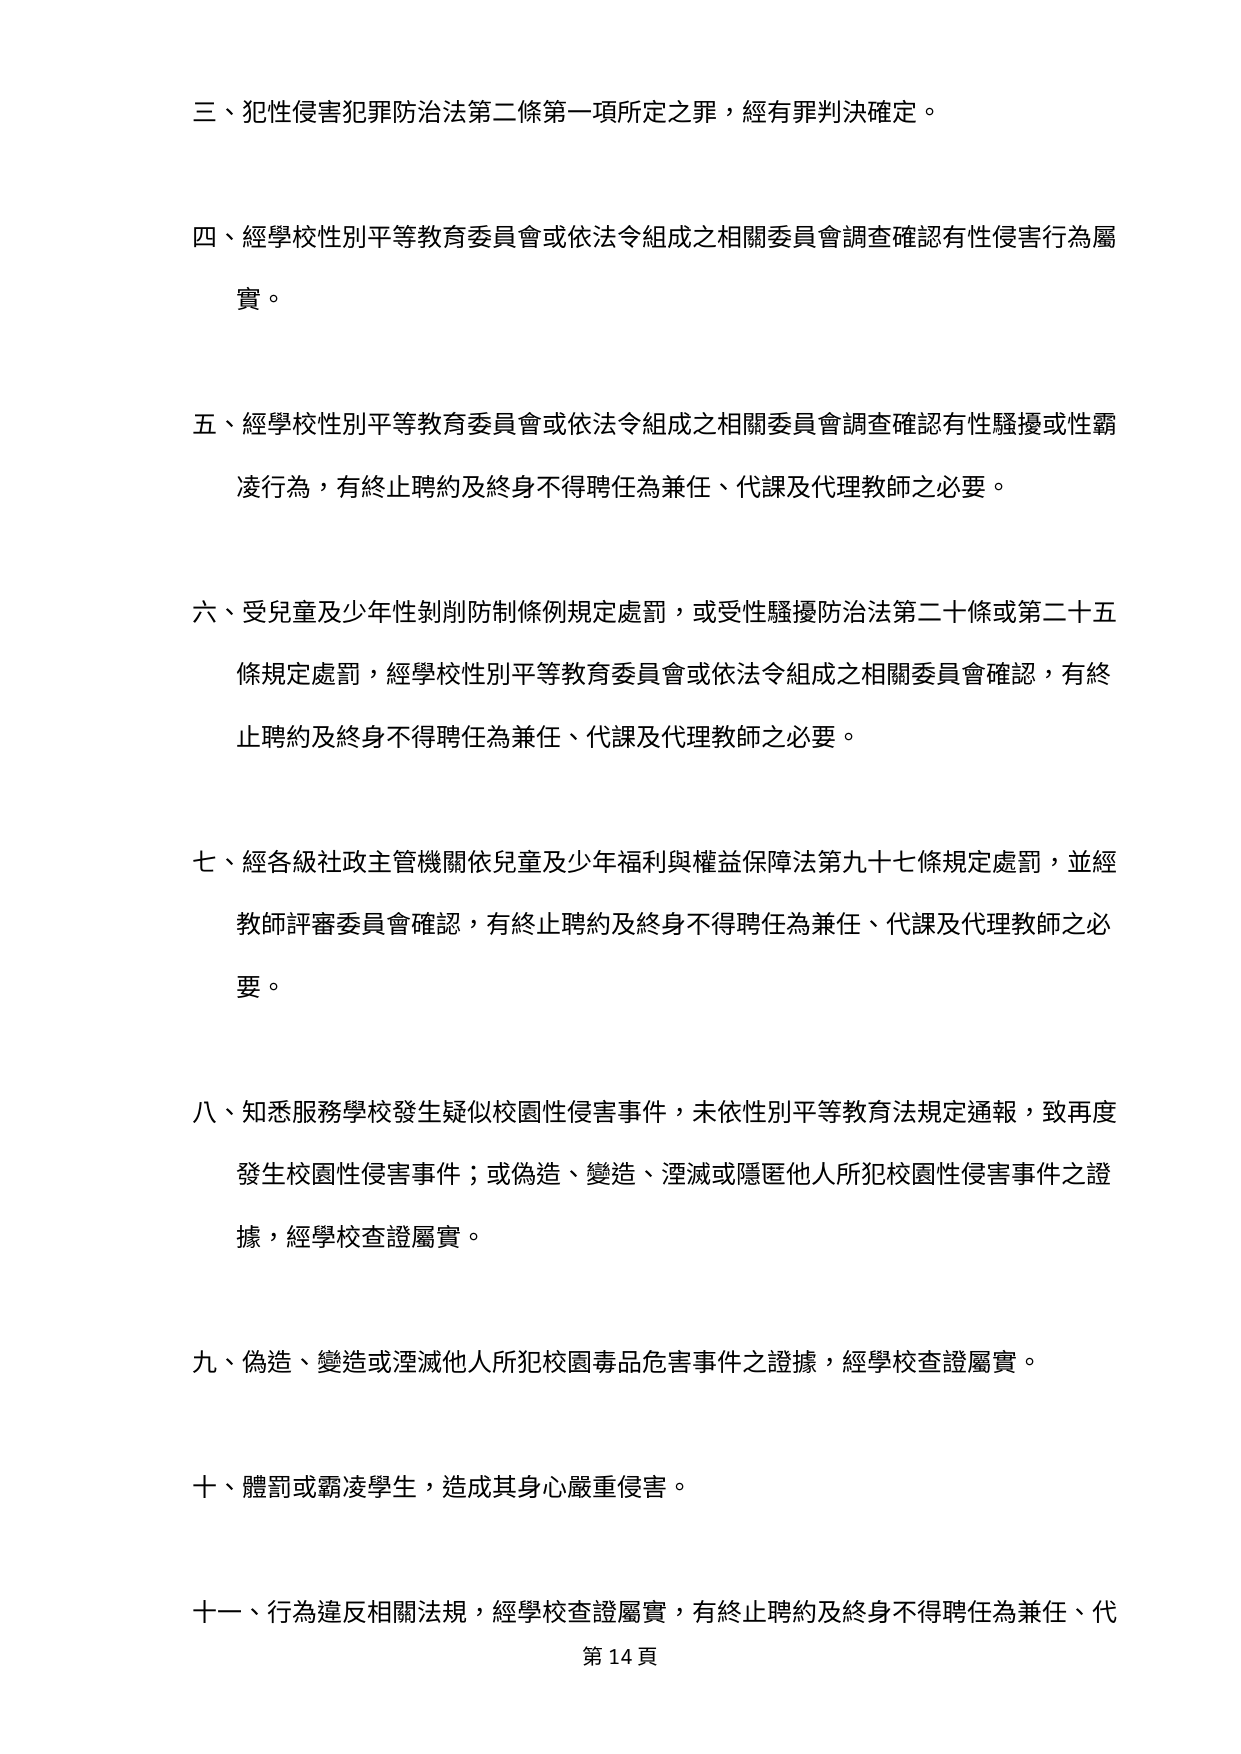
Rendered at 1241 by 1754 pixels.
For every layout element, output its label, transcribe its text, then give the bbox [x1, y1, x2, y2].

text 五、經學校性別平等教育委員會或依法令組成之相關委員會調查確認有性騷擾或性霸凌行為，有終止聘約及終身不得聘任為兼任、代課及代理教師之必要。 [192, 381, 1122, 506]
text 四、經學校性別平等教育委員會或依法令組成之相關委員會調查確認有性侵害行為屬實。 [192, 193, 1122, 318]
text 七、經各級社政主管機關依兒童及少年福利與權益保障法第九十七條規定處罰，並經教師評審委員會確認，有終止聘約及終身不得聘任為兼任、代課及代理教師之必要。 [192, 818, 1122, 1006]
text 九、偽造、變造或湮滅他人所犯校園毒品危害事件之證據，經學校查證屬實。 [192, 1318, 1122, 1381]
text 十、體罰或霸凌學生，造成其身心嚴重侵害。 [192, 1443, 1122, 1506]
text 三、犯性侵害犯罪防治法第二條第一項所定之罪，經有罪判決確定。 [192, 68, 1122, 131]
text 六、受兒童及少年性剝削防制條例規定處罰，或受性騷擾防治法第二十條或第二十五條規定處罰，經學校性別平等教育委員會或依法令組成之相關委員會確認，有終止聘約及終身不得聘任為兼任、代課及代理教師之必要。 [192, 568, 1122, 756]
text 八、知悉服務學校發生疑似校園性侵害事件，未依性別平等教育法規定通報，致再度發生校園性侵害事件；或偽造、變造、湮滅或隱匿他人所犯校園性侵害事件之證據，經學校查證屬實。 [192, 1068, 1122, 1256]
text 十一、行為違反相關法規，經學校查證屬實，有終止聘約及終身不得聘任為兼任、代 [192, 1568, 1122, 1631]
